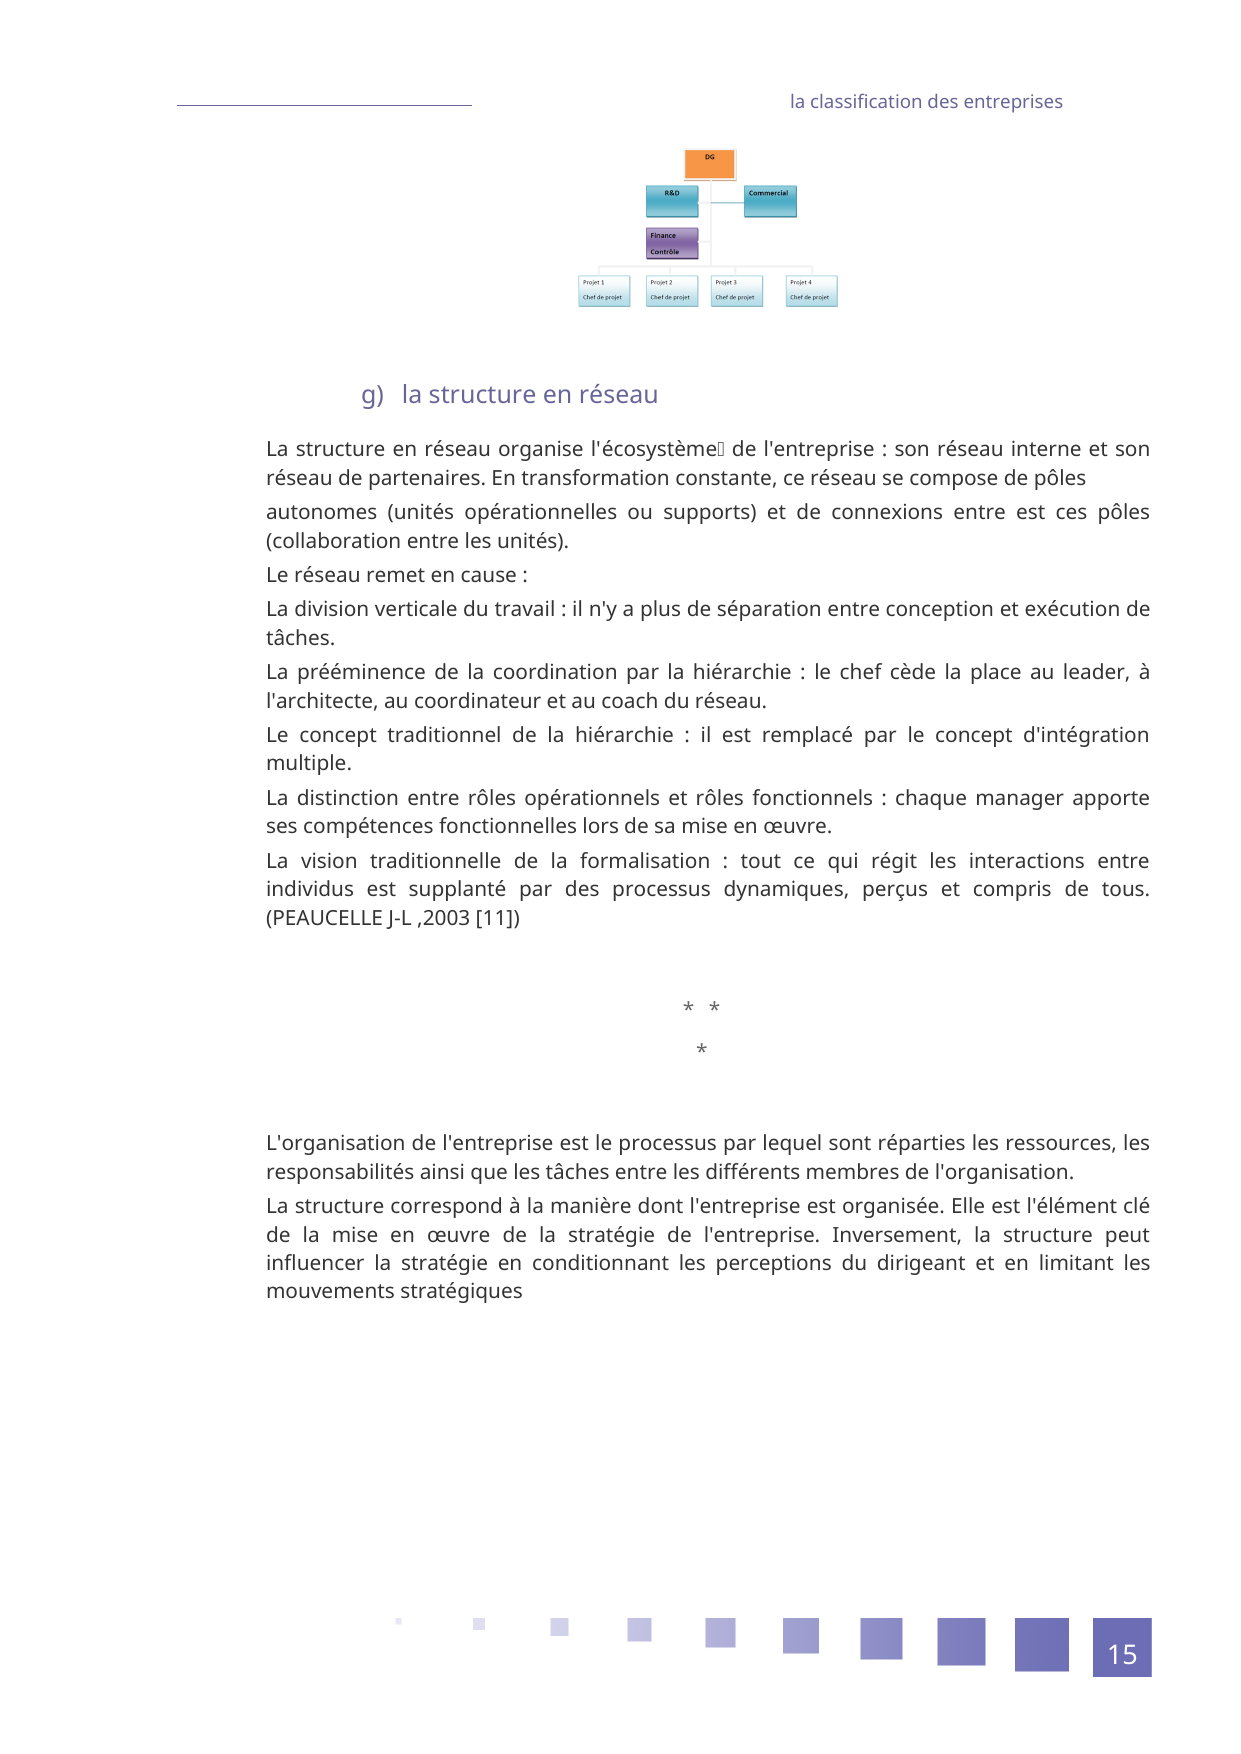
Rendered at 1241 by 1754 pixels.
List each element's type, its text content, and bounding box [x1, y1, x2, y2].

text Le concept traditionnel de la hiérarchie : il est remplacé par le concept d'intégration multiple. [266, 720, 1152, 777]
text Le réseau remet en cause : [266, 560, 1152, 588]
text ** * [266, 995, 1152, 1108]
text La vision traditionnelle de la formalisation : tout ce qui régit les interactions entre individus est supplanté par des processus dynamiques, perçus et compris de tous.(PEAUCELLE J-L ,2003 [11]) [266, 846, 1152, 931]
picture [351, 1618, 1152, 1678]
text La structure correspond à la manière dont l'entreprise est organisée. Elle est l'élément clé de la mise en œuvre de la stratégie de l'entreprise. Inversement, la structure peut influencer la stratégie en conditionnant les perceptions du dirigeant et en limitant les mouvements stratégiques [266, 1191, 1152, 1305]
text La structure en réseau organise l'écosystème de l'entreprise : son réseau interne et son réseau de partenaires. En transformation constante, ce réseau se compose de pôles [266, 434, 1152, 491]
text L'organisation de l'entreprise est le processus par lequel sont réparties les ressources, les responsabilités ainsi que les tâches entre les différents membres de l'organisation. [266, 1128, 1152, 1185]
picture [556, 143, 862, 321]
text autonomes (unités opérationnelles ou supports) et de connexions entre est ces pôles (collaboration entre les unités). [266, 497, 1152, 554]
title la structure en réseau [354, 377, 1152, 411]
text La prééminence de la coordination par la hiérarchie : le chef cède la place au leader, à l'architecte, au coordinateur et au coach du réseau. [266, 657, 1152, 714]
text La division verticale du travail : il n'y a plus de séparation entre conception et exécution de tâches. [266, 594, 1152, 651]
text La distinction entre rôles opérationnels et rôles fonctionnels : chaque manager apporte ses compétences fonctionnelles lors de sa mise en œuvre. [266, 783, 1152, 840]
